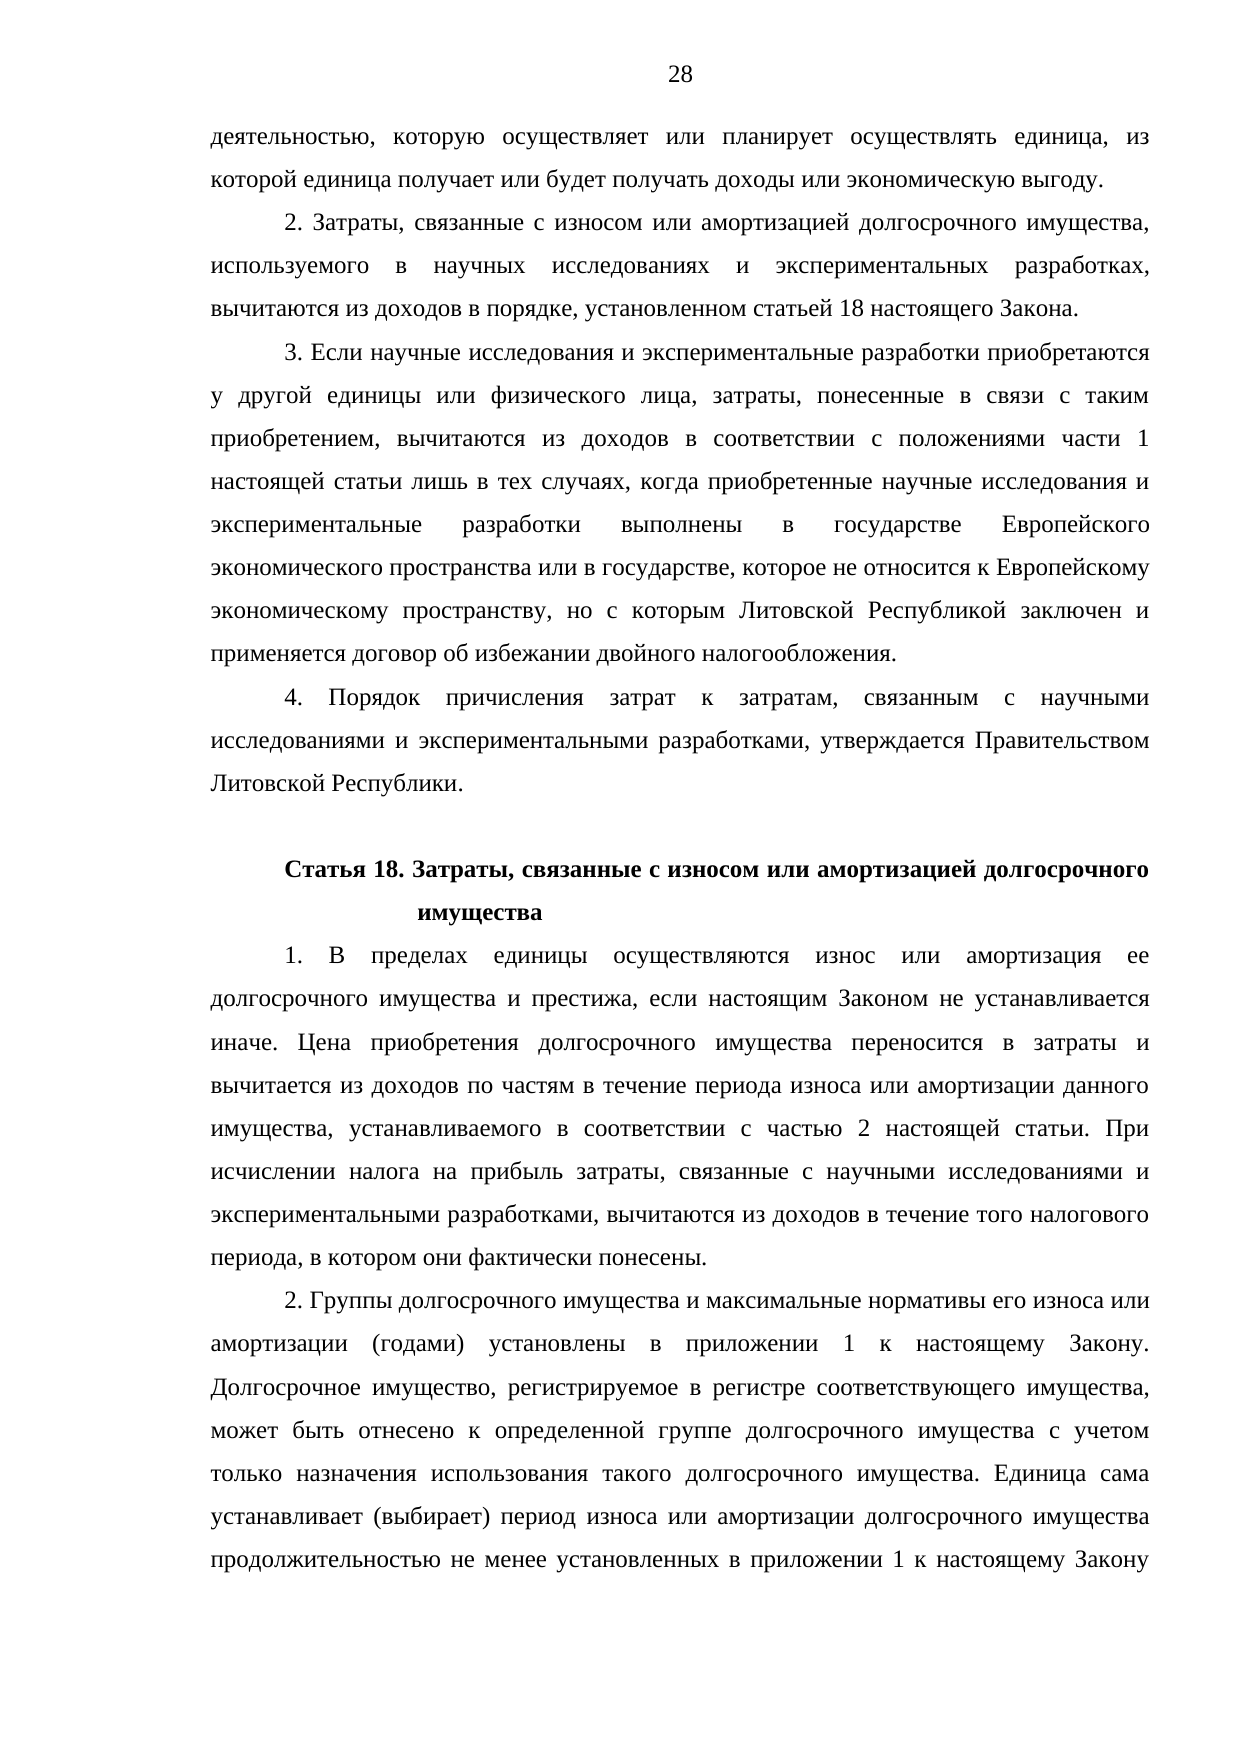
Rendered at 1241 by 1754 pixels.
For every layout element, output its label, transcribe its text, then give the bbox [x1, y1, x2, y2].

text 2. Группы долгосрочного имущества и максимальные нормативы его износа или амортизации (годами) установлены в приложении 1 к настоящему Закону. Долгосрочное имущество, регистрируемое в регистре соответствующего имущества, может быть отнесено к определенной группе долгосрочного имущества с учетом только назначения использования такого долгосрочного имущества. Единица сама устанавливает (выбирает) период износа или амортизации долгосрочного имущества продолжительностью не менее установленных в приложении 1 к настоящему Закону [210, 1285, 1150, 1573]
text 4. Порядок причисления затрат к затратам, связанным с научными исследованиями и экспериментальными разработками, утверждается Правительством Литовской Республики. [210, 682, 1150, 797]
text 1. В пределах единицы осуществляются износ или амортизация ее долгосрочного имущества и престижа, если настоящим Законом не устанавливается иначе. Цена приобретения долгосрочного имущества переносится в затраты и вычитается из доходов по частям в течение периода износа или амортизации данного имущества, устанавливаемого в соответствии с частью 2 настоящей статьи. При исчислении налога на прибыль затраты, связанные с научными исследованиями и экспериментальными разработками, вычитаются из доходов в течение того налогового периода, в котором они фактически понесены. [210, 940, 1150, 1271]
text 2. Затраты, связанные с износом или амортизацией долгосрочного имущества, используемого в научных исследованиях и экспериментальных разработках, вычитаются из доходов в порядке, установленном статьей 18 настоящего Закона. [210, 207, 1150, 322]
text Статья 18. Затраты, связанные с износом или амортизацией долгосрочного имущества [284, 854, 1150, 926]
text 3. Если научные исследования и экспериментальные разработки приобретаются у другой единицы или физического лица, затраты, понесенные в связи с таким приобретением, вычитаются из доходов в соответствии с положениями части 1 настоящей статьи лишь в тех случаях, когда приобретенные научные исследования и экспериментальные разработки выполнены в государстве Европейского экономического пространства или в государстве, которое не относится к Европейскому экономическому пространству, но с которым Литовской Республикой заключен и применяется договор об избежании двойного налогообложения. [210, 337, 1150, 667]
text деятельностью, которую осуществляет или планирует осуществлять единица, из которой единица получает или будет получать доходы или экономическую выгоду. [210, 121, 1150, 193]
